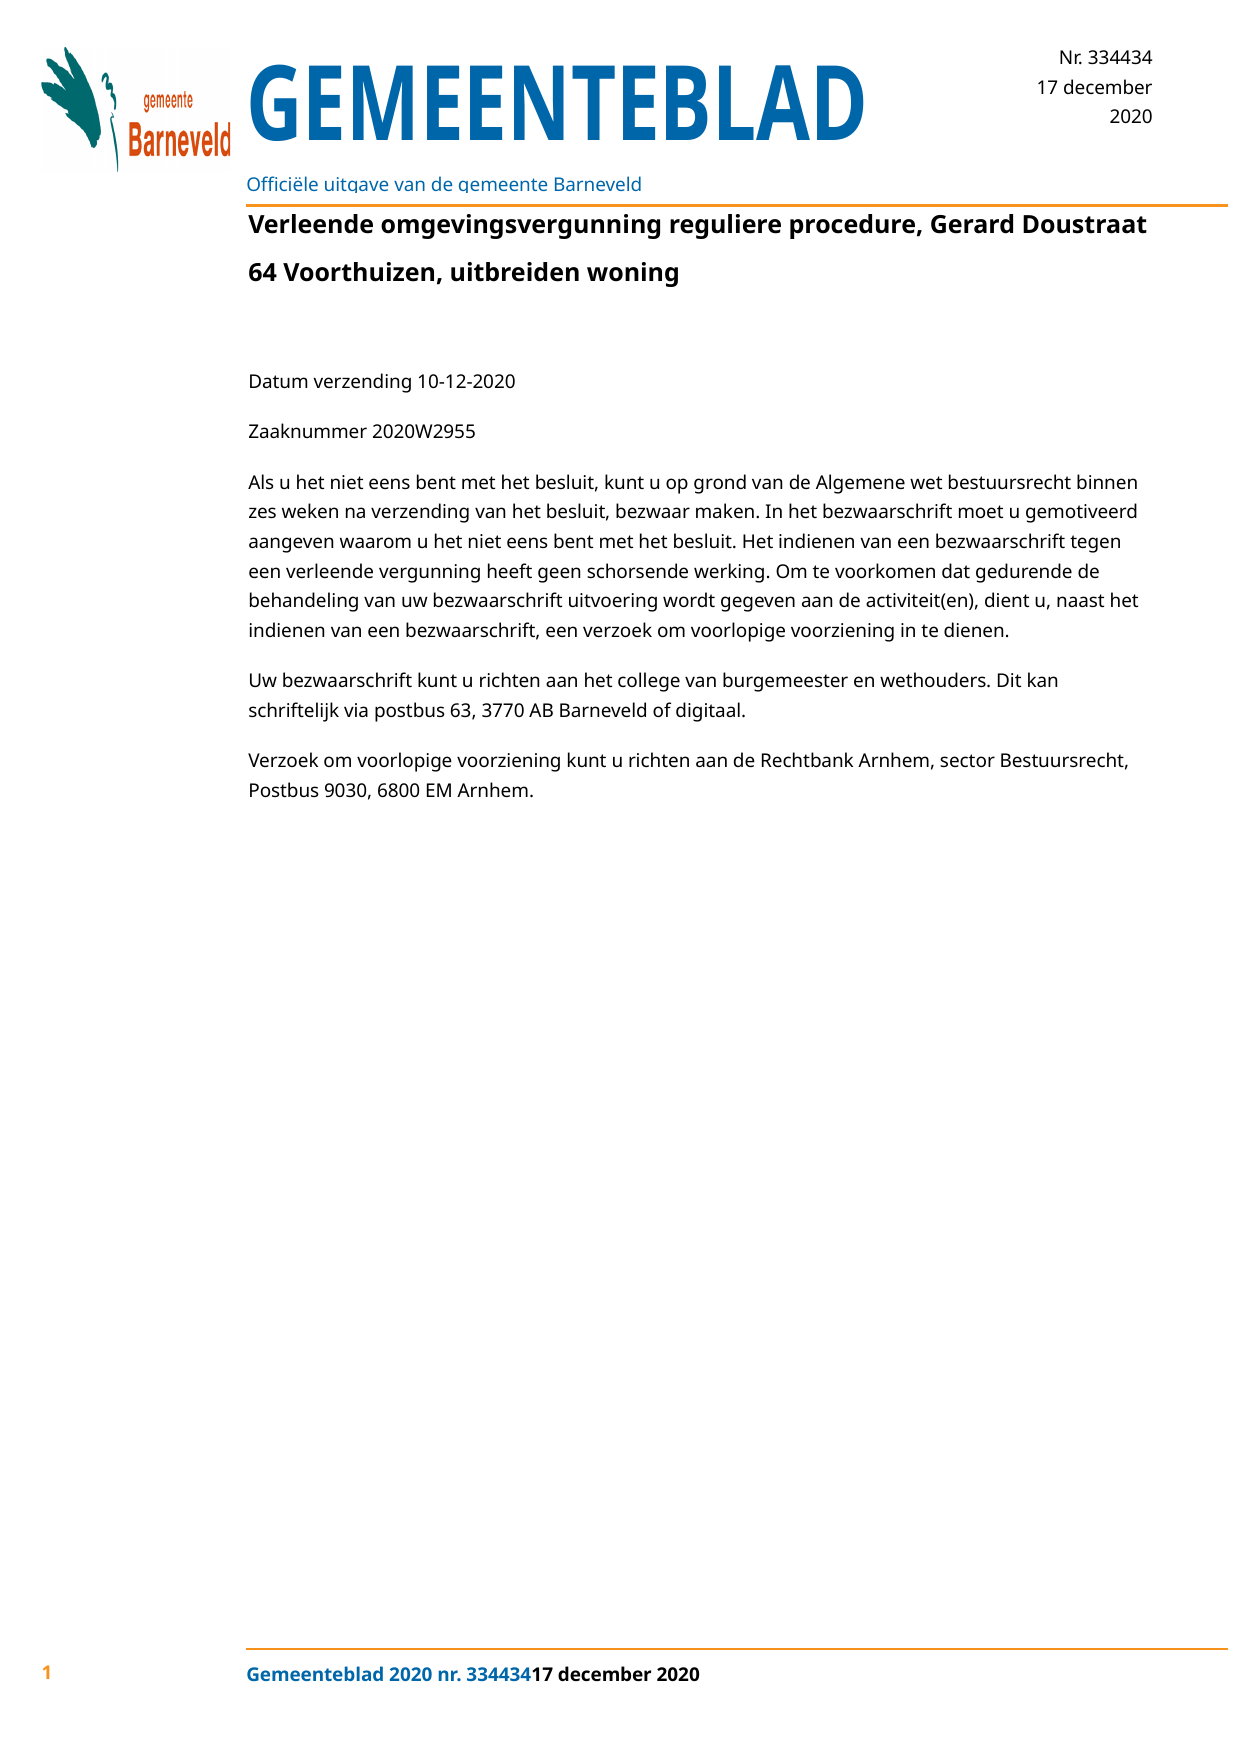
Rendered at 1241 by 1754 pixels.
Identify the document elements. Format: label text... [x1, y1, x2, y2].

text Verzoek om voorlopige voorziening kunt u richten aan de Rechtbank Arnhem, sector Bestuursrecht, Postbus 9030, 6800 EM Arnhem. [248, 747, 1152, 803]
picture [41, 47, 231, 172]
text Verleende omgevingsvergunning reguliere procedure, Gerard Doustraat 64 Voorthuizen, uitbreiden woning [248, 207, 1152, 288]
text Datum verzending 10-12-2020 [248, 368, 1152, 394]
text Als u het niet eens bent met het besluit, kunt u op grond van de Algemene wet bestuursrecht binnen zes weken na verzending van het besluit, bezwaar maken. In het bezwaarschrift moet u gemotiveerd aangeven waarom u het niet eens bent met het besluit. Het indienen van een bezwaarschrift tegen een verleende vergunning heeft geen schorsende werking. Om te voorkomen dat gedurende de behandeling van uw bezwaarschrift uitvoering wordt gegeven aan de activiteit(en), dient u, naast het indienen van een bezwaarschrift, een verzoek om voorlopige voorziening in te dienen. [248, 469, 1152, 643]
text Uw bezwaarschrift kunt u richten aan het college van burgemeester en wethouders. Dit kan schriftelijk via postbus 63, 3770 AB Barneveld of digitaal. [248, 667, 1152, 723]
text Zaaknummer 2020W2955 [248, 419, 1152, 444]
